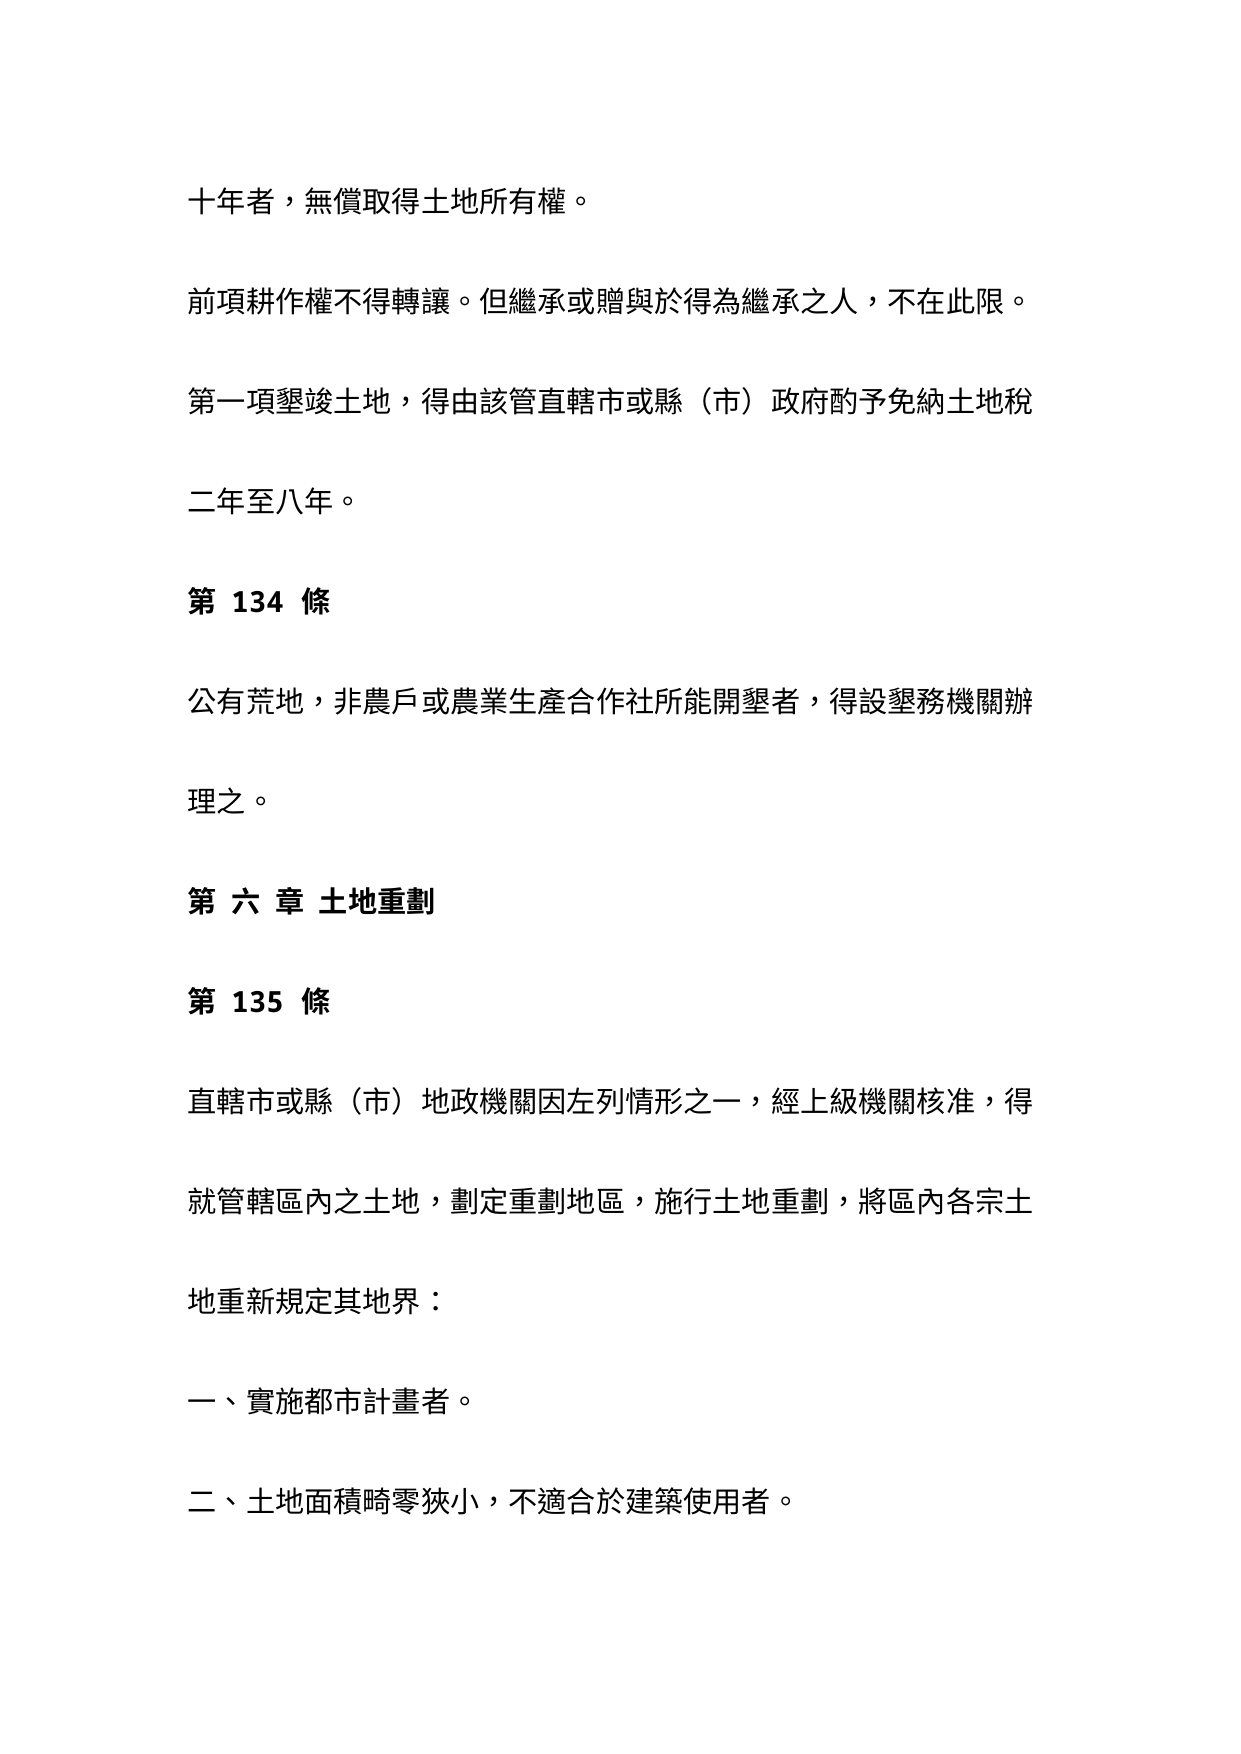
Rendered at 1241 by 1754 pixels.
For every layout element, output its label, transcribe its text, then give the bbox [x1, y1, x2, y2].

text 十年者，無償取得土地所有權。 前項耕作權不得轉讓。但繼承或贈與於得為繼承之人，不在此限。 第一項墾竣土地，得由該管直轄市或縣（市）政府酌予免納土地稅二年至八年。 第 134 條 公有荒地，非農戶或農業生產合作社所能開墾者，得設墾務機關辦理之。 第 六 章 土地重劃 第 135 條 直轄市或縣（市）地政機關因左列情形之一，經上級機關核准，得就管轄區內之土地，劃定重劃地區，施行土地重劃，將區內各宗土地重新規定其地界： 一、實施都市計畫者。 二、土地面積畸零狹小，不適合於建築使用者。 [187, 158, 1053, 1521]
